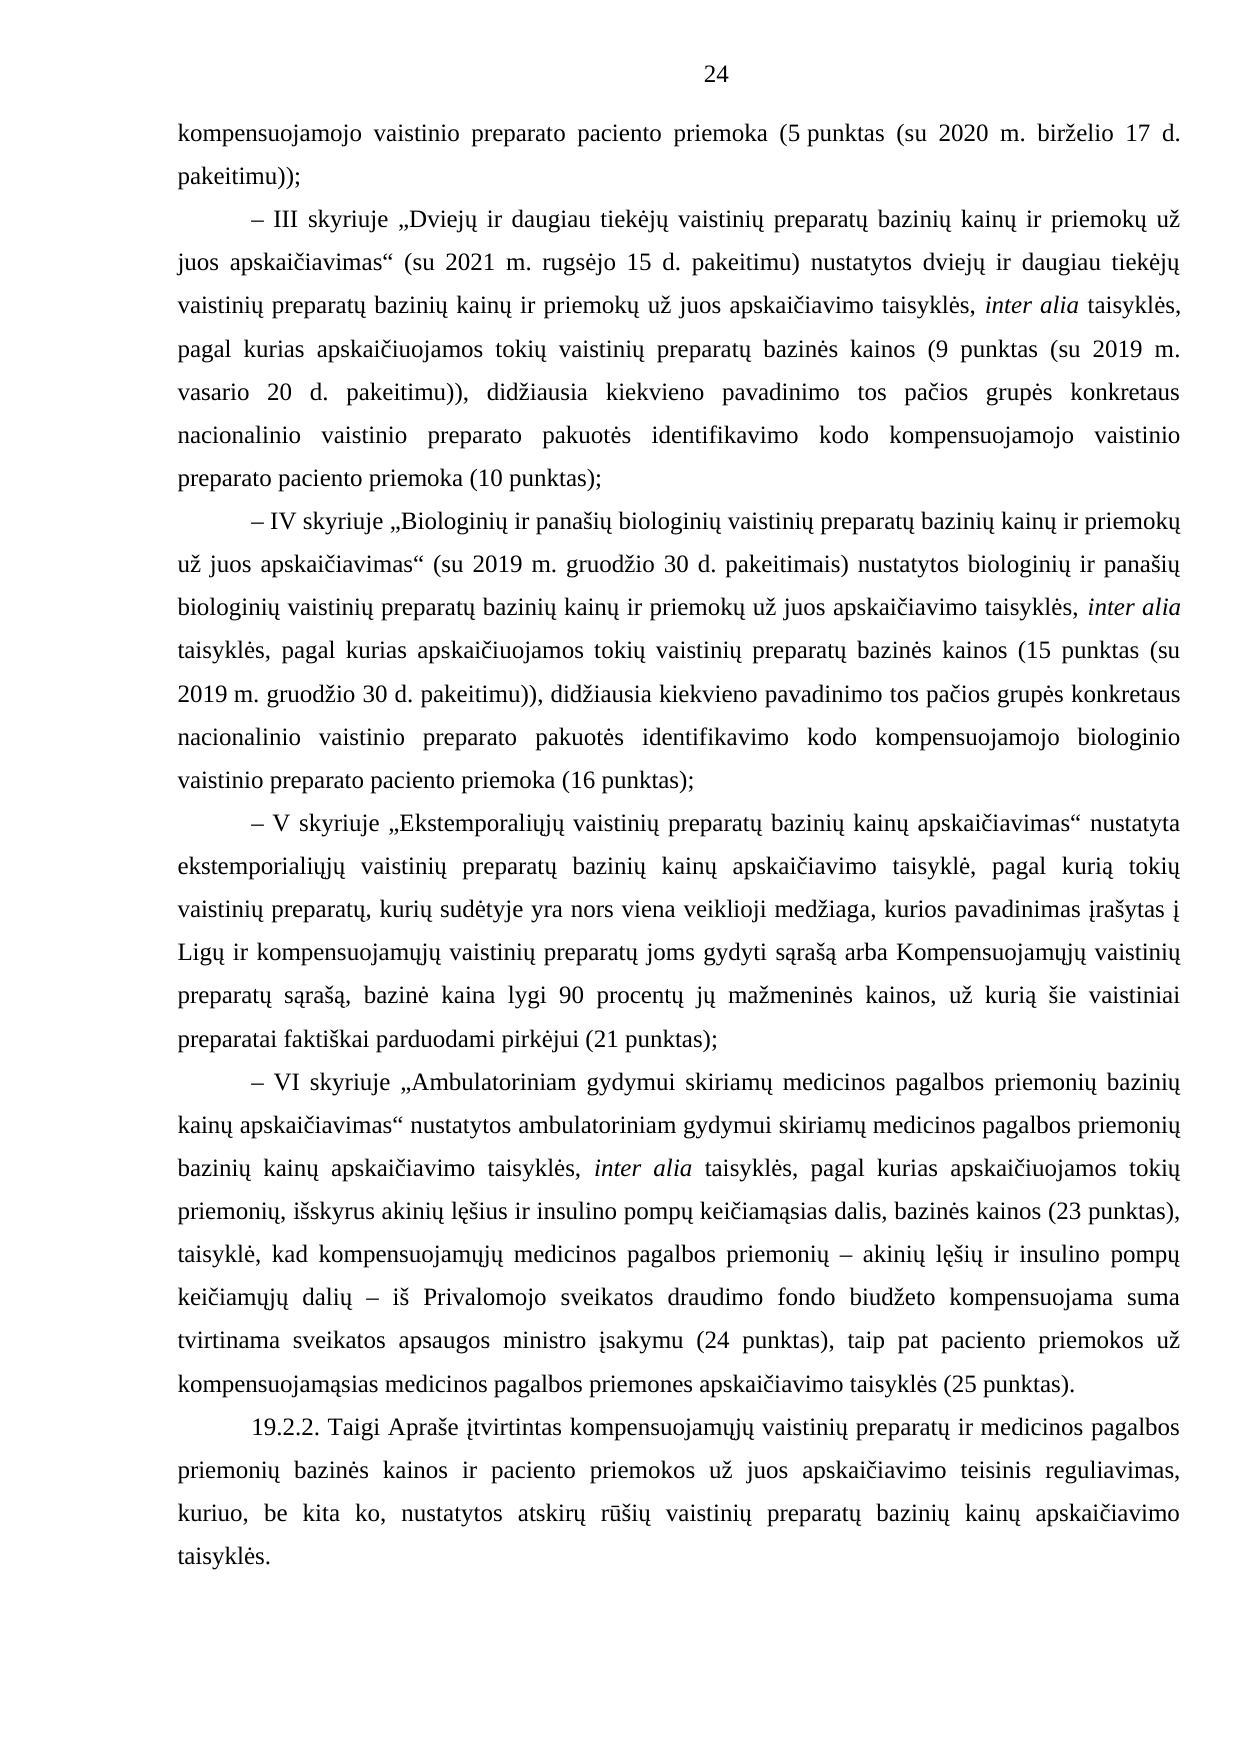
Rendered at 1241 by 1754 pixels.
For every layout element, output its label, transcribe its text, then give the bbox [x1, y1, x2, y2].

text – IV skyriuje „Biologinių ir panašių biologinių vaistinių preparatų bazinių kainų ir priemokų už juos apskaičiavimas“ (su 2019 m. gruodžio 30 d. pakeitimais) nustatytos biologinių ir panašių biologinių vaistinių preparatų bazinių kainų ir priemokų už juos apskaičiavimo taisyklės, inter alia taisyklės, pagal kurias apskaičiuojamos tokių vaistinių preparatų bazinės kainos (15 punktas (su 2019 m. gruodžio 30 d. pakeitimu)), didžiausia kiekvieno pavadinimo tos pačios grupės konkretaus nacionalinio vaistinio preparato pakuotės identifikavimo kodo kompensuojamojo biologinio vaistinio preparato paciento priemoka (16 punktas); [177, 506, 1181, 794]
text – III skyriuje „Dviejų ir daugiau tiekėjų vaistinių preparatų bazinių kainų ir priemokų už juos apskaičiavimas“ (su 2021 m. rugsėjo 15 d. pakeitimu) nustatytos dviejų ir daugiau tiekėjų vaistinių preparatų bazinių kainų ir priemokų už juos apskaičiavimo taisyklės, inter alia taisyklės, pagal kurias apskaičiuojamos tokių vaistinių preparatų bazinės kainos (9 punktas (su 2019 m. vasario 20 d. pakeitimu)), didžiausia kiekvieno pavadinimo tos pačios grupės konkretaus nacionalinio vaistinio preparato pakuotės identifikavimo kodo kompensuojamojo vaistinio preparato paciento priemoka (10 punktas); [177, 204, 1181, 492]
text – V skyriuje „Ekstemporaliųjų vaistinių preparatų bazinių kainų apskaičiavimas“ nustatyta ekstemporialiųjų vaistinių preparatų bazinių kainų apskaičiavimo taisyklė, pagal kurią tokių vaistinių preparatų, kurių sudėtyje yra nors viena veiklioji medžiaga, kurios pavadinimas įrašytas į Ligų ir kompensuojamųjų vaistinių preparatų joms gydyti sąrašą arba Kompensuojamųjų vaistinių preparatų sąrašą, bazinė kaina lygi 90 procentų jų mažmeninės kainos, už kurią šie vaistiniai preparatai faktiškai parduodami pirkėjui (21 punktas); [177, 808, 1181, 1052]
text kompensuojamojo vaistinio preparato paciento priemoka (5 punktas (su 2020 m. birželio 17 d. pakeitimu)); [177, 118, 1181, 190]
text – VI skyriuje „Ambulatoriniam gydymui skiriamų medicinos pagalbos priemonių bazinių kainų apskaičiavimas“ nustatytos ambulatoriniam gydymui skiriamų medicinos pagalbos priemonių bazinių kainų apskaičiavimo taisyklės, inter alia taisyklės, pagal kurias apskaičiuojamos tokių priemonių, išskyrus akinių lęšius ir insulino pompų keičiamąsias dalis, bazinės kainos (23 punktas), taisyklė, kad kompensuojamųjų medicinos pagalbos priemonių – akinių lęšių ir insulino pompų keičiamųjų dalių – iš Privalomojo sveikatos draudimo fondo biudžeto kompensuojama suma tvirtinama sveikatos apsaugos ministro įsakymu (24 punktas), taip pat paciento priemokos už kompensuojamąsias medicinos pagalbos priemones apskaičiavimo taisyklės (25 punktas). [177, 1067, 1181, 1397]
text 19.2.2. Taigi Apraše įtvirtintas kompensuojamųjų vaistinių preparatų ir medicinos pagalbos priemonių bazinės kainos ir paciento priemokos už juos apskaičiavimo teisinis reguliavimas, kuriuo, be kita ko, nustatytos atskirų rūšių vaistinių preparatų bazinių kainų apskaičiavimo taisyklės. [177, 1412, 1181, 1570]
